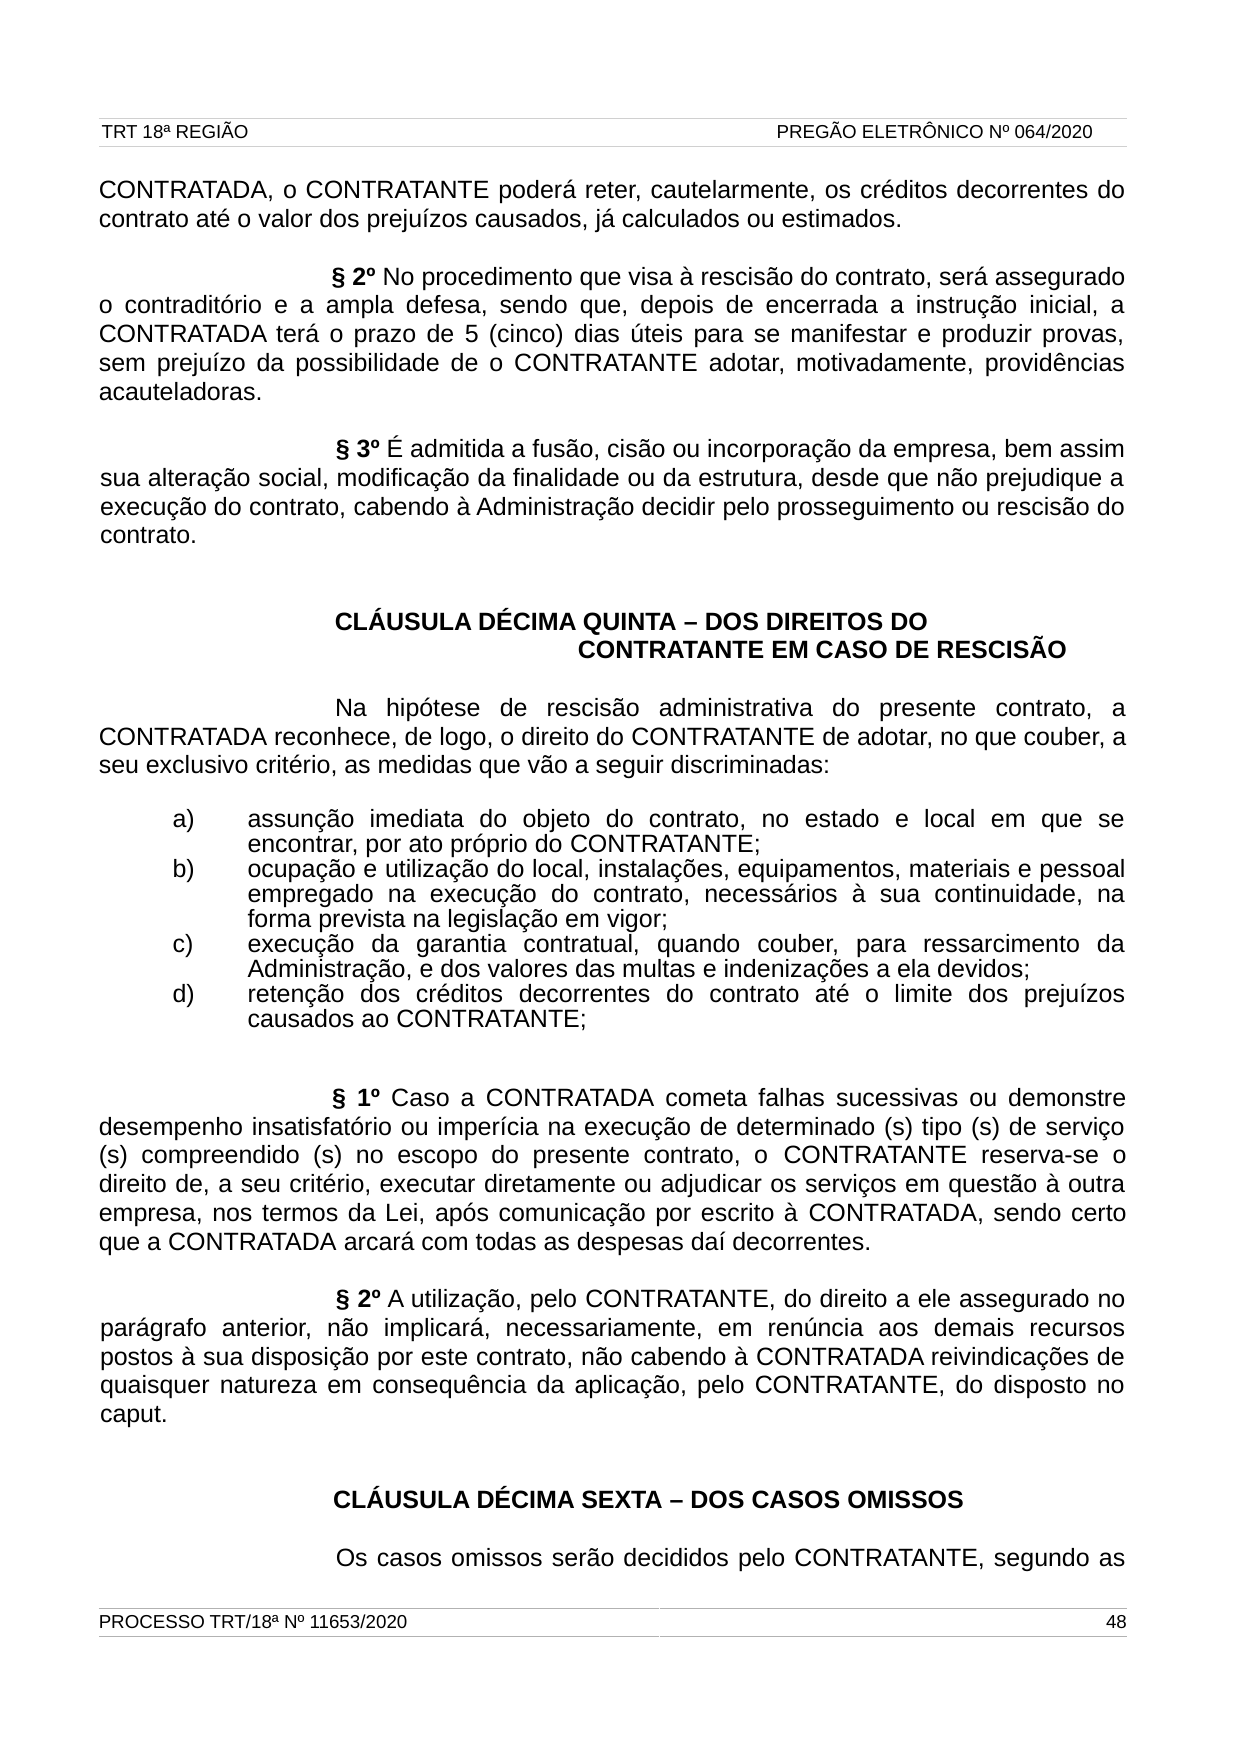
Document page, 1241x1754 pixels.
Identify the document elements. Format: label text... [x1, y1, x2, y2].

list execução da garantia contratual, quando couber, para ressarcimento da Administração, e dos valores das multas e indenizações a ela devidos; [172, 933, 1127, 983]
text § 3º É admitida a fusão, cisão ou incorporação da empresa, bem assim sua alteração social, modificação da finalidade ou da estrutura, desde que não prejudique a execução do contrato, cabendo à Administração decidir pelo prosseguimento ou rescisão do contrato. [100, 434, 1127, 549]
text § 2º No procedimento que visa à rescisão do contrato, será assegurado o contraditório e a ampla defesa, sendo que, depois de encerrada a instrução inicial, a CONTRATADA terá o prazo de 5 (cinco) dias úteis para se manifestar e produzir provas, sem prejuízo da possibilidade de o CONTRATANTE adotar, motivadamente, providências acauteladoras. [98, 261, 1127, 405]
list assunção imediata do objeto do contrato, no estado e local em que se encontrar, por ato próprio do CONTRATANTE; [172, 808, 1127, 858]
text Os casos omissos serão decididos pelo CONTRATANTE, segundo as [100, 1543, 1127, 1571]
text CONTRATADA, o CONTRATANTE poderá reter, cautelarmente, os créditos decorrentes do contrato até o valor dos prejuízos causados, já calculados ou estimados. [98, 175, 1127, 233]
text CONTRATANTE EM CASO DE RESCISÃO [334, 635, 1127, 664]
text § 1º Caso a CONTRATADA cometa falhas sucessivas ou demonstre desempenho insatisfatório ou imperícia na execução de determinado (s) tipo (s) de serviço (s) compreendido (s) no escopo do presente contrato, o CONTRATANTE reserva-se o direito de, a seu critério, executar diretamente ou adjudicar os serviços em questão à outra empresa, nos termos da Lei, após comunicação por escrito à CONTRATADA, sendo certo que a CONTRATADA arcará com todas as despesas daí decorrentes. [98, 1083, 1127, 1255]
text CLÁUSULA DÉCIMA QUINTA – DOS DIREITOS DO [334, 606, 1127, 635]
text Na hipótese de rescisão administrativa do presente contrato, a CONTRATADA reconhece, de logo, o direito do CONTRATANTE de adotar, no que couber, a seu exclusivo critério, as medidas que vão a seguir discriminadas: [98, 693, 1127, 779]
text CLÁUSULA DÉCIMA SEXTA – DOS CASOS OMISSOS [98, 1485, 1127, 1514]
list retenção dos créditos decorrentes do contrato até o limite dos prejuízos causados ao CONTRATANTE; [172, 983, 1127, 1033]
text § 2º A utilização, pelo CONTRATANTE, do direito a ele assegurado no parágrafo anterior, não implicará, necessariamente, em renúncia aos demais recursos postos à sua disposição por este contrato, não cabendo à CONTRATADA reivindicações de quaisquer natureza em consequência da aplicação, pelo CONTRATANTE, do disposto no caput. [100, 1284, 1127, 1428]
list ocupação e utilização do local, instalações, equipamentos, materiais e pessoal empregado na execução do contrato, necessários à sua continuidade, na forma prevista na legislação em vigor; [172, 858, 1127, 933]
